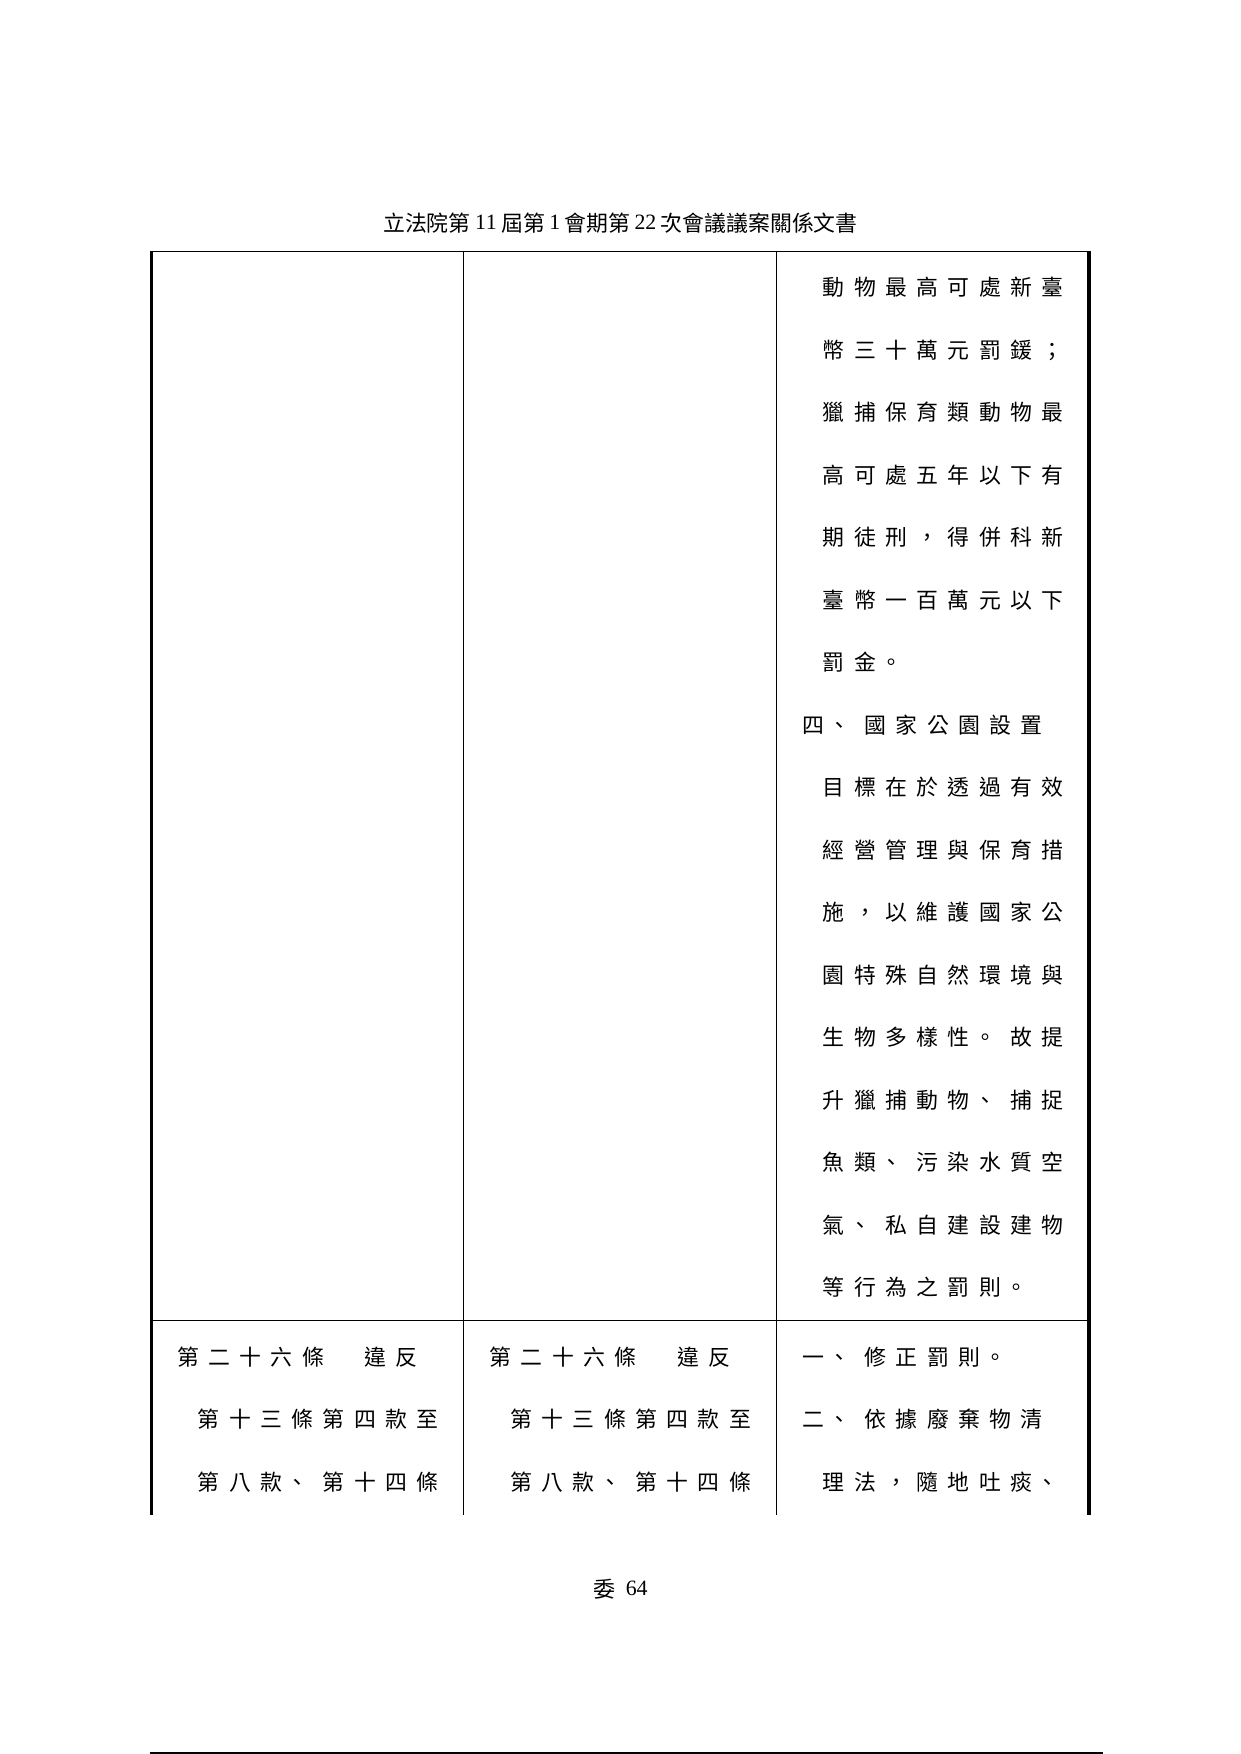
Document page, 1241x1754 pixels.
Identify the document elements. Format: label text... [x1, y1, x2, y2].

table_cell [464, 252, 776, 1320]
table_cell 第二十六條 違反第十三條第四款至第八款、第十四條 [464, 1321, 776, 1514]
table_cell 第二十六條 違反第十三條第四款至第八款、第十四條 [153, 1321, 463, 1514]
table_cell 動物最高可處新臺幣三十萬元罰鍰；獵捕保育類動物最高可處五年以下有期徒刑，得併科新臺幣一百萬元以下罰金。 四、國家公園設置目標在於透過有效經營管理與保育措施，以維護國家公園特殊自然環境與生物多樣性。故提升獵捕動物、捕捉魚類、污染水質空氣、私自建設建物等行為之罰則。 [777, 252, 1087, 1320]
table_cell [153, 252, 463, 1320]
table_cell 一、修正罰則。 二、依據廢棄物清理法，隨地吐痰、 [777, 1321, 1087, 1514]
